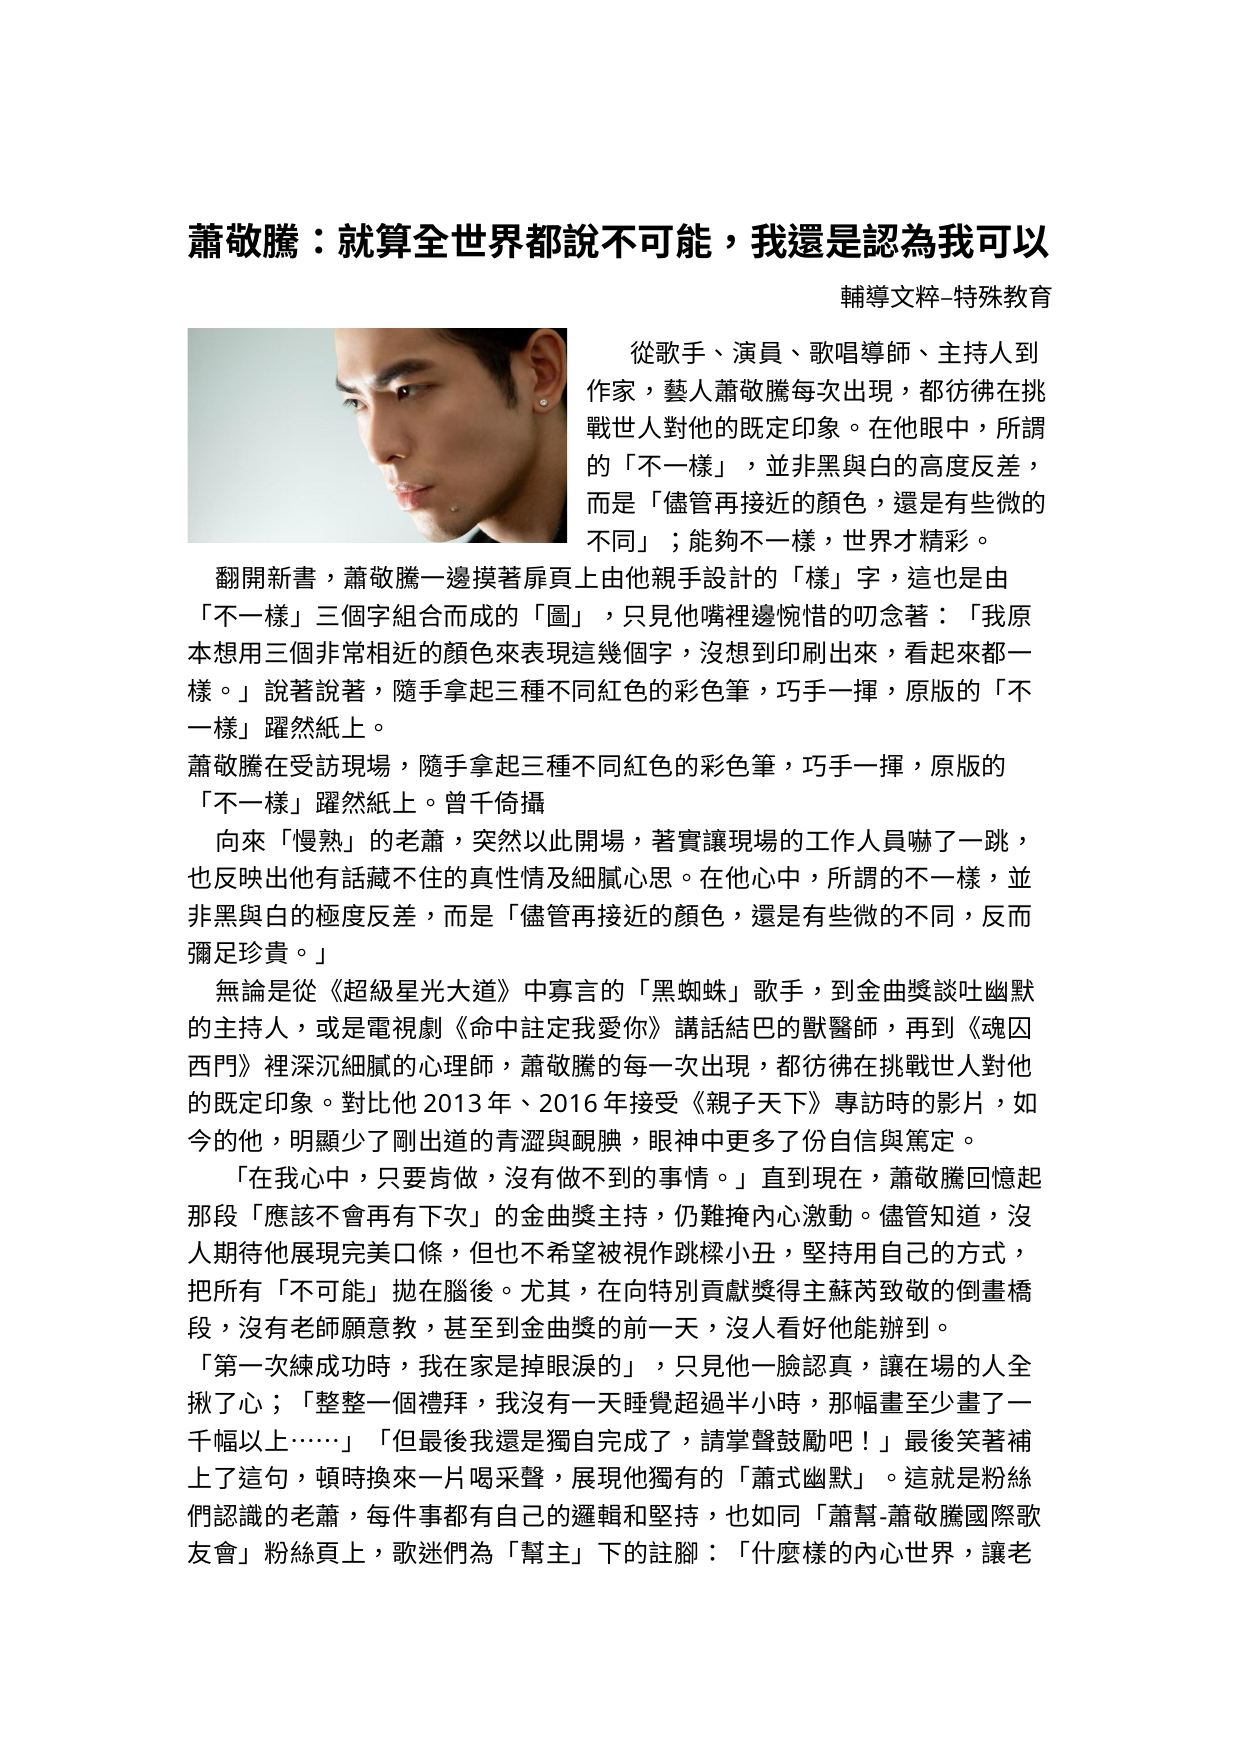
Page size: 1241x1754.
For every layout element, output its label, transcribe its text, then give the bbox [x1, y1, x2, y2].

text 蕭敬騰在受訪現場，隨手拿起三種不同紅色的彩色筆，巧手一揮，原版的「不一樣」躍然紙上。曾千倚攝 [187, 746, 1053, 821]
text 從歌手、演員、歌唱導師、主持人到作家，藝人蕭敬騰每次出現，都彷彿在挑戰世人對他的既定印象。在他眼中，所謂的「不一樣」，並非黑與白的高度反差，而是「儘管再接近的顏色，還是有些微的不同」；能夠不一樣，世界才精彩。 [187, 333, 1053, 558]
text 輔導文粹–特殊教育 [187, 277, 1053, 314]
text 向來「慢熟」的老蕭，突然以此開場，著實讓現場的工作人員嚇了一跳，也反映出他有話藏不住的真性情及細膩心思。在他心中，所謂的不一樣，並非黑與白的極度反差，而是「儘管再接近的顏色，還是有些微的不同，反而彌足珍貴。」 無論是從《超級星光大道》中寡言的「黑蜘蛛」歌手，到金曲獎談吐幽默的主持人，或是電視劇《命中註定我愛你》講話結巴的獸醫師，再到《魂囚西門》裡深沉細膩的心理師，蕭敬騰的每一次出現，都彷彿在挑戰世人對他的既定印象。對比他2013年、2016年接受《親子天下》專訪時的影片，如今的他，明顯少了剛出道的青澀與靦腆，眼神中更多了份自信與篤定。 [187, 821, 1053, 1158]
picture [187, 328, 568, 543]
text 「在我心中，只要肯做，沒有做不到的事情。」直到現在，蕭敬騰回憶起那段「應該不會再有下次」的金曲獎主持，仍難掩內心激動。儘管知道，沒人期待他展現完美口條，但也不希望被視作跳樑小丑，堅持用自己的方式，把所有「不可能」拋在腦後。尤其，在向特別貢獻獎得主蘇芮致敬的倒畫橋段，沒有老師願意教，甚至到金曲獎的前一天，沒人看好他能辦到。 [187, 1158, 1053, 1346]
text 「第一次練成功時，我在家是掉眼淚的」，只見他一臉認真，讓在場的人全揪了心；「整整一個禮拜，我沒有一天睡覺超過半小時，那幅畫至少畫了一千幅以上……」「但最後我還是獨自完成了，請掌聲鼓勵吧！」最後笑著補上了這句，頓時換來一片喝采聲，展現他獨有的「蕭式幽默」。這就是粉絲們認識的老蕭，每件事都有自己的邏輯和堅持，也如同「蕭幫-蕭敬騰國際歌友會」粉絲頁上，歌迷們為「幫主」下的註腳：「什麼樣的內心世界，讓老 [187, 1346, 1053, 1571]
text 蕭敬騰：就算全世界都說不可能，我還是認為我可以 [187, 202, 1053, 277]
text 翻開新書，蕭敬騰一邊摸著扉頁上由他親手設計的「樣」字，這也是由「不一樣」三個字組合而成的「圖」，只見他嘴裡邊惋惜的叨念著：「我原本想用三個非常相近的顏色來表現這幾個字，沒想到印刷出來，看起來都一樣。」說著說著，隨手拿起三種不同紅色的彩色筆，巧手一揮，原版的「不一樣」躍然紙上。 [187, 558, 1053, 746]
